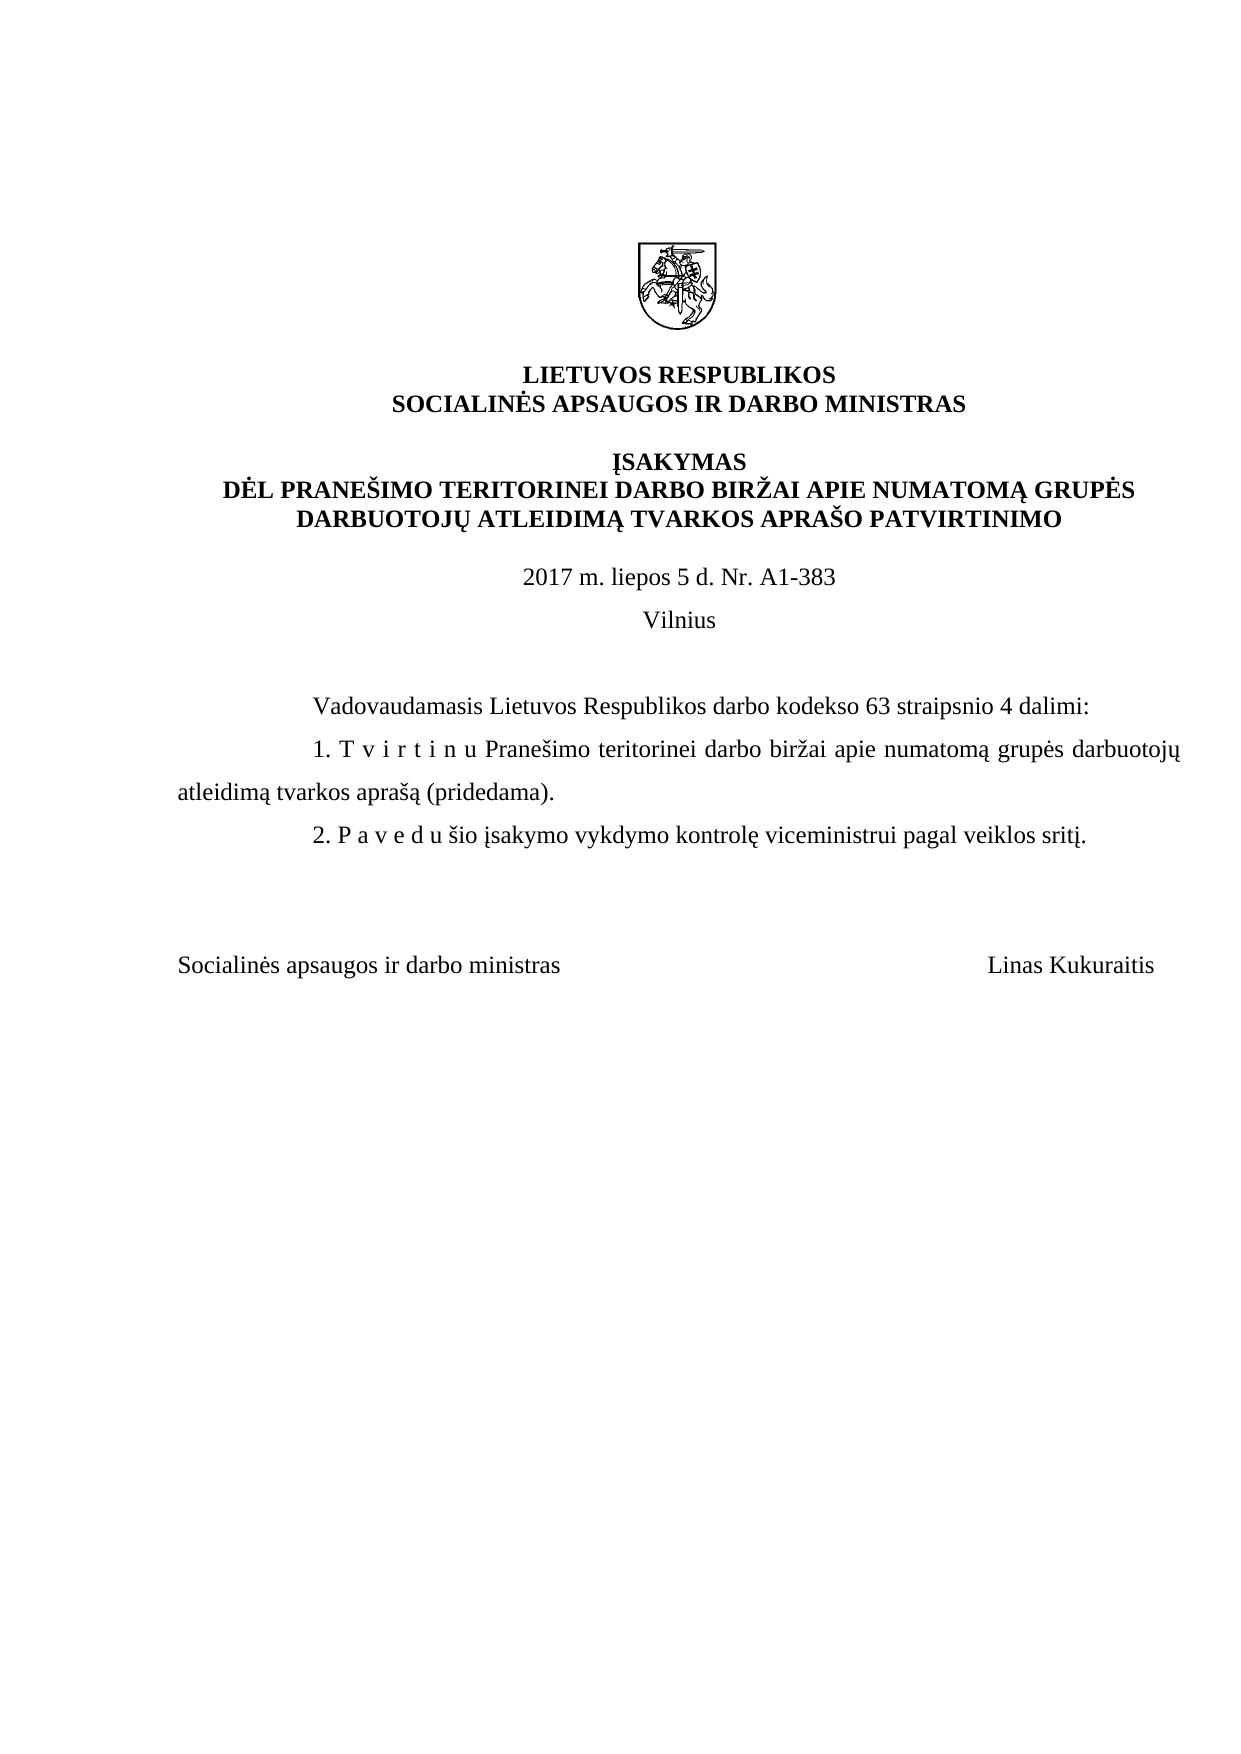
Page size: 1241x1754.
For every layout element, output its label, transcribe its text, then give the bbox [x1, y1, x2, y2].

text Vilnius [177, 605, 1181, 634]
text 1. T v i r t i n u Pranešimo teritorinei darbo biržai apie numatomą grupės darbuotojų atleidimą tvarkos aprašą (pridedama). [177, 734, 1181, 806]
text ĮSAKYMAS [177, 447, 1181, 476]
text SOCIALINĖS APSAUGOS IR DARBO MINISTRAS [177, 389, 1181, 418]
text Socialinės apsaugos ir darbo ministras Linas Kukuraitis [177, 950, 1181, 979]
text 2017 m. liepos 5 d. Nr. A1-383 [177, 562, 1181, 591]
text LIETUVOS RESPUBLIKOS [177, 361, 1181, 389]
text Vadovaudamasis Lietuvos Respublikos darbo kodekso 63 straipsnio 4 dalimi: [177, 691, 1181, 720]
text DĖL PRANEŠIMO TERITORINEI DARBO BIRŽAI APIE NUMATOMĄ GRUPĖS DARBUOTOJŲ ATLEIDIMĄ TVARKOS APRAŠO PATVIRTINIMO [177, 476, 1181, 533]
text 2. P a v e d u šio įsakymo vykdymo kontrolę viceministrui pagal veiklos sritį. [177, 821, 1181, 849]
